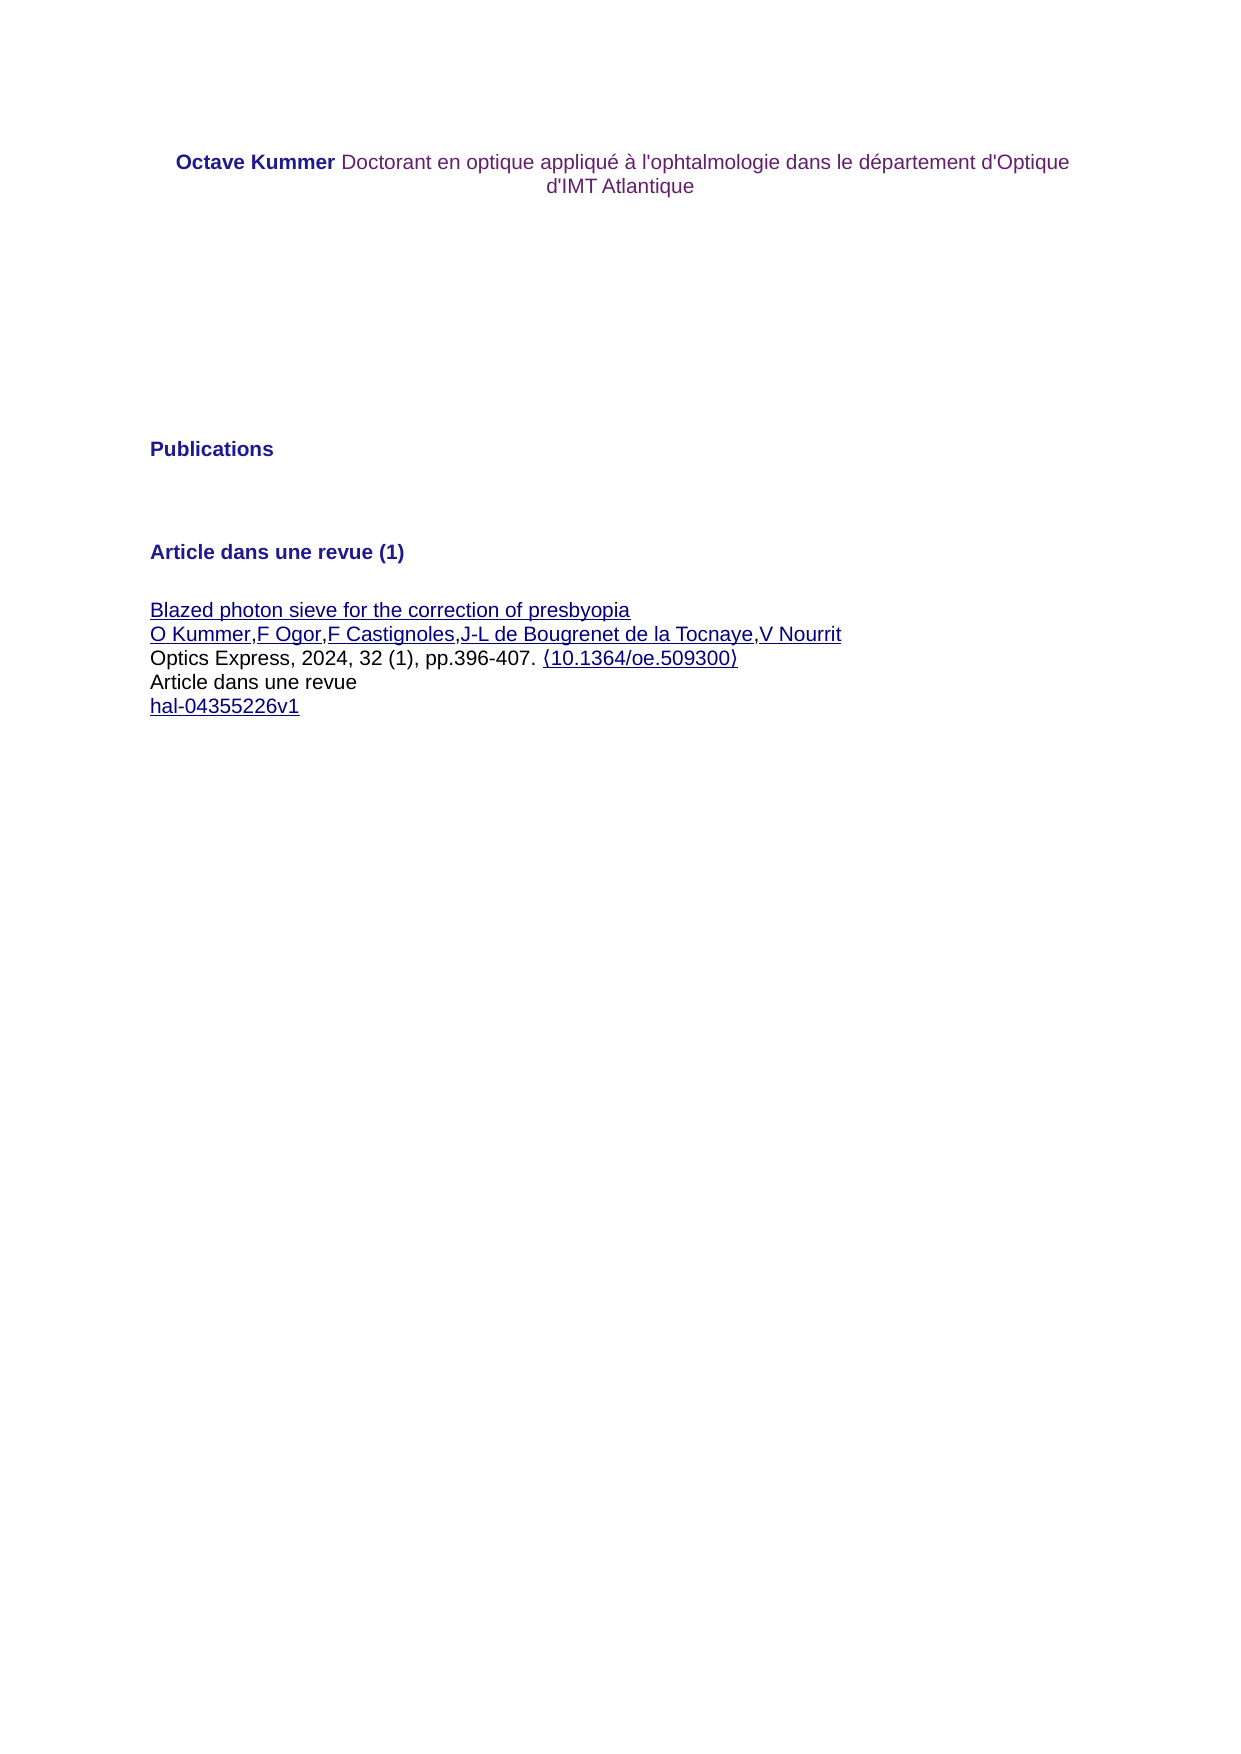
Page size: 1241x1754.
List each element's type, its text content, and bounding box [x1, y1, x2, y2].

subtitle Article dans une revue (1) [150, 539, 1090, 563]
subtitle Publications [150, 436, 1090, 460]
subtitle Octave Kummer Doctorant en optique appliqué à l'ophtalmologie dans le département d'Optique d'IMT Atlantique [150, 150, 1090, 198]
table_header Blazed photon sieve for the correction of presbyopia O Kummer,F Ogor,F Castignoles,J-L de Bougrenet de la Tocnaye,V Nourrit Optics Express, 2024, 32 (1), pp.396-407. ⟨10.1364/oe.509300⟩ Article dans une revue hal-04355226v1 [150, 598, 1090, 718]
